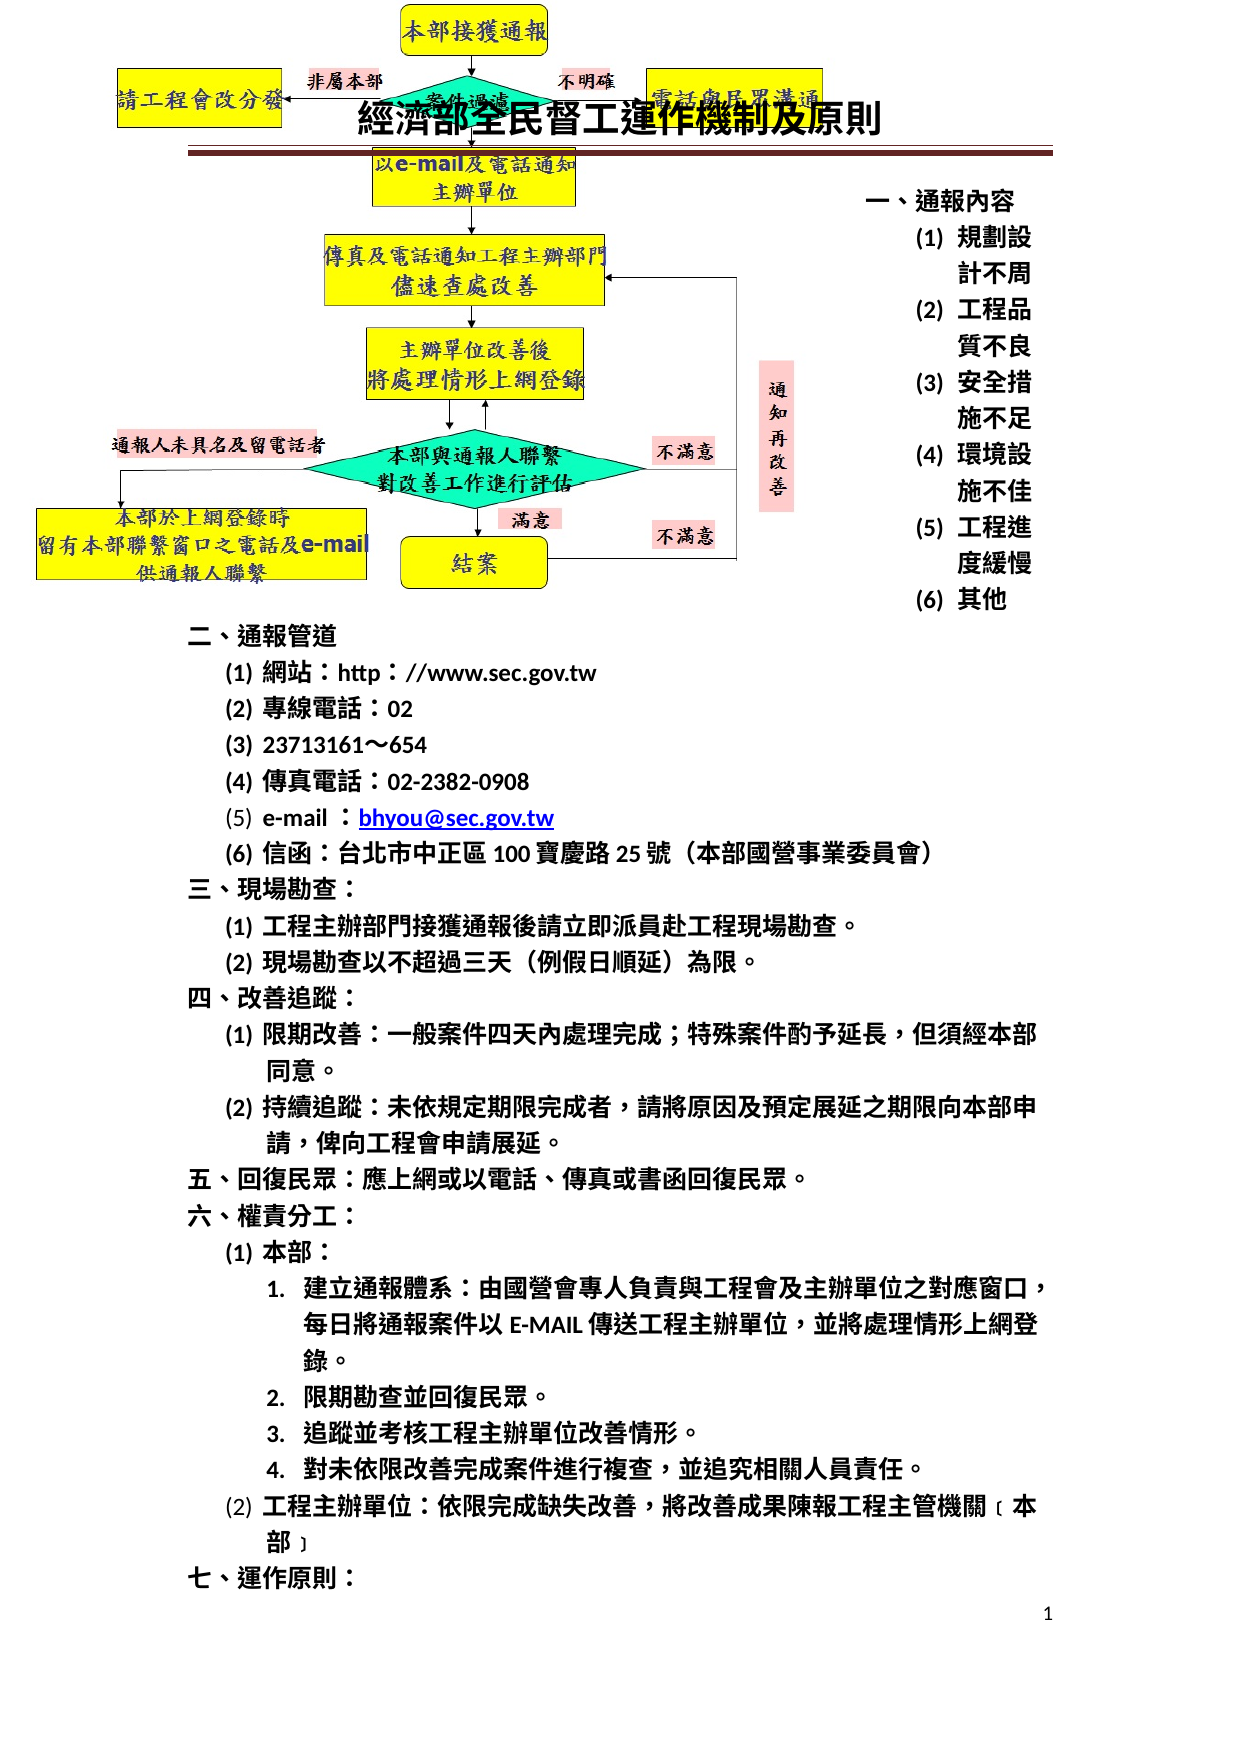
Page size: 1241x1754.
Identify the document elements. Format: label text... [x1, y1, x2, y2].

list 建立通報體系：由國營會專人負責與工程會及主辦單位之對應窗口，每日將通報案件以 E-MAIL 傳送工程主辦單位，並將處理情形上網登錄。 [266, 1268, 1053, 1377]
list 環境設施不佳 [866, 435, 1053, 507]
list 限期勘查並回復民眾。 [266, 1377, 1053, 1413]
text 三、現場勘查： [187, 870, 1053, 906]
list 持續追蹤：未依規定期限完成者，請將原因及預定展延之期限向本部申請，俾向工程會申請展延。 [225, 1087, 1053, 1160]
list 網站：http：//www.sec.gov.tw [225, 652, 1053, 688]
list 專線電話：02 [225, 688, 1053, 725]
text 七、運作原則： [187, 1558, 1053, 1595]
text 五、回復民眾：應上網或以電話、傳真或書函回復民眾。 [187, 1160, 1053, 1196]
list 安全措施不足 [866, 362, 1053, 435]
list 工程進度緩慢 [866, 507, 1053, 580]
list 23713161～654 [225, 725, 1053, 761]
list 對未依限改善完成案件進行複查，並追究相關人員責任。 [266, 1450, 1053, 1486]
text 二、通報管道 [187, 616, 1053, 652]
list 其他 [238, 580, 1053, 616]
text 四、改善追蹤： [187, 978, 1053, 1015]
list 信函：台北市中正區100寶慶路25號（本部國營事業委員會） [225, 833, 1053, 870]
list 工程品質不良 [866, 290, 1053, 362]
list 現場勘查以不超過三天（例假日順延）為限。 [225, 942, 1053, 978]
list 傳真電話：02-2382-0908 [225, 761, 1053, 797]
list e-mail ：bhyou@sec.gov.tw [225, 797, 1053, 833]
text 六、權責分工： [187, 1196, 1053, 1232]
list 規劃設計不周 [866, 217, 1053, 290]
list 本部： [225, 1232, 1053, 1268]
list 工程主辦部門接獲通報後請立即派員赴工程現場勘查。 [225, 906, 1053, 942]
list 工程主辦單位：依限完成缺失改善，將改善成果陳報工程主管機關﹝本部﹞ [225, 1486, 1053, 1558]
list 限期改善：一般案件四天內處理完成；特殊案件酌予延長，但須經本部同意。 [225, 1015, 1053, 1087]
text 一、通報內容 [866, 181, 1053, 217]
picture [0, 0, 866, 590]
list 追蹤並考核工程主辦單位改善情形。 [266, 1413, 1053, 1450]
